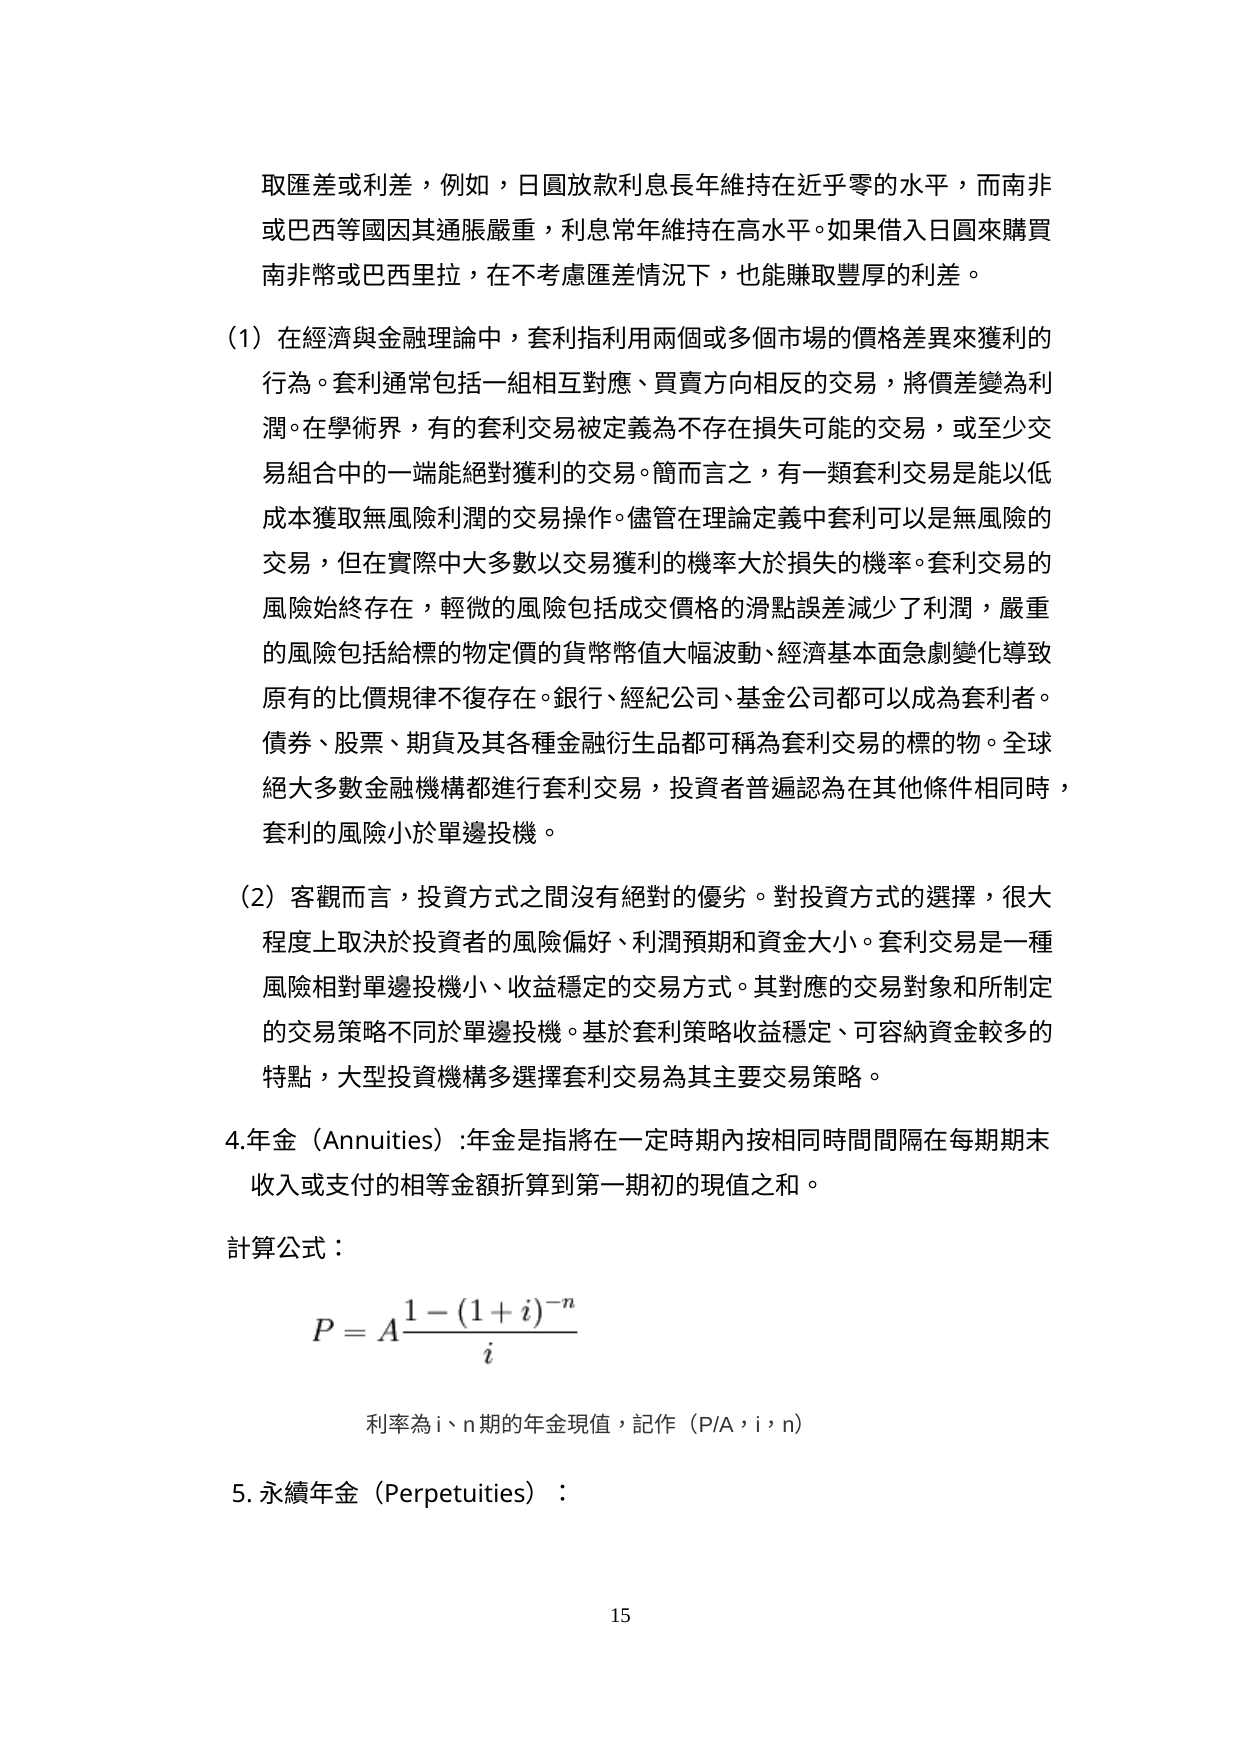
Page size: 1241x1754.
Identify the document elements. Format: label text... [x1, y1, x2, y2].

text 4.年金（Annuities）:年金是指將在一定時期內按相同時間間隔在每期期末收入或支付的相等金額折算到第一期初的現值之和。 [225, 1120, 1053, 1202]
text （2）客觀而言，投資方式之間沒有絕對的優劣。對投資方式的選擇，很大程度上取決於投資者的風險偏好、利潤預期和資金大小。套利交易是一種風險相對單邊投機小、收益穩定的交易方式。其對應的交易對象和所制定的交易策略不同於單邊投機。基於套利策略收益穩定、可容納資金較多的特點，大型投資機構多選擇套利交易為其主要交易策略。 [225, 876, 1053, 1094]
text 5. 永續年金（Perpetuities）： [187, 1473, 1053, 1510]
text 計算公式： [187, 1228, 1053, 1266]
text 取匯差或利差，例如，日圓放款利息長年維持在近乎零的水平，而南非或巴西等國因其通脹嚴重，利息常年維持在高水平。如果借入日圓來購買南非幣或巴西里拉，在不考慮匯差情況下，也能賺取豐厚的利差。 [237, 164, 1053, 292]
picture [312, 1298, 578, 1365]
text （1）在經濟與金融理論中，套利指利用兩個或多個市場的價格差異來獲利的行為。套利通常包括一組相互對應、買賣方向相反的交易，將價差變為利潤。在學術界，有的套利交易被定義為不存在損失可能的交易，或至少交易組合中的一端能絕對獲利的交易。簡而言之，有一類套利交易是能以低成本獲取無風險利潤的交易操作。儘管在理論定義中套利可以是無風險的交易，但在實際中大多數以交易獲利的機率大於損失的機率。套利交易的風險始終存在，輕微的風險包括成交價格的滑點誤差減少了利潤，嚴重的風險包括給標的物定價的貨幣幣值大幅波動、經濟基本面急劇變化導致原有的比價規律不復存在。銀行、經紀公司、基金公司都可以成為套利者。債券、股票、期貨及其各種金融衍生品都可稱為套利交易的標的物。全球絕大多數金融機構都進行套利交易，投資者普遍認為在其他條件相同時，套利的風險小於單邊投機。 [212, 318, 1053, 850]
text 利率為i、n期的年金現值，記作（P/A，i，n） [187, 1404, 1053, 1442]
